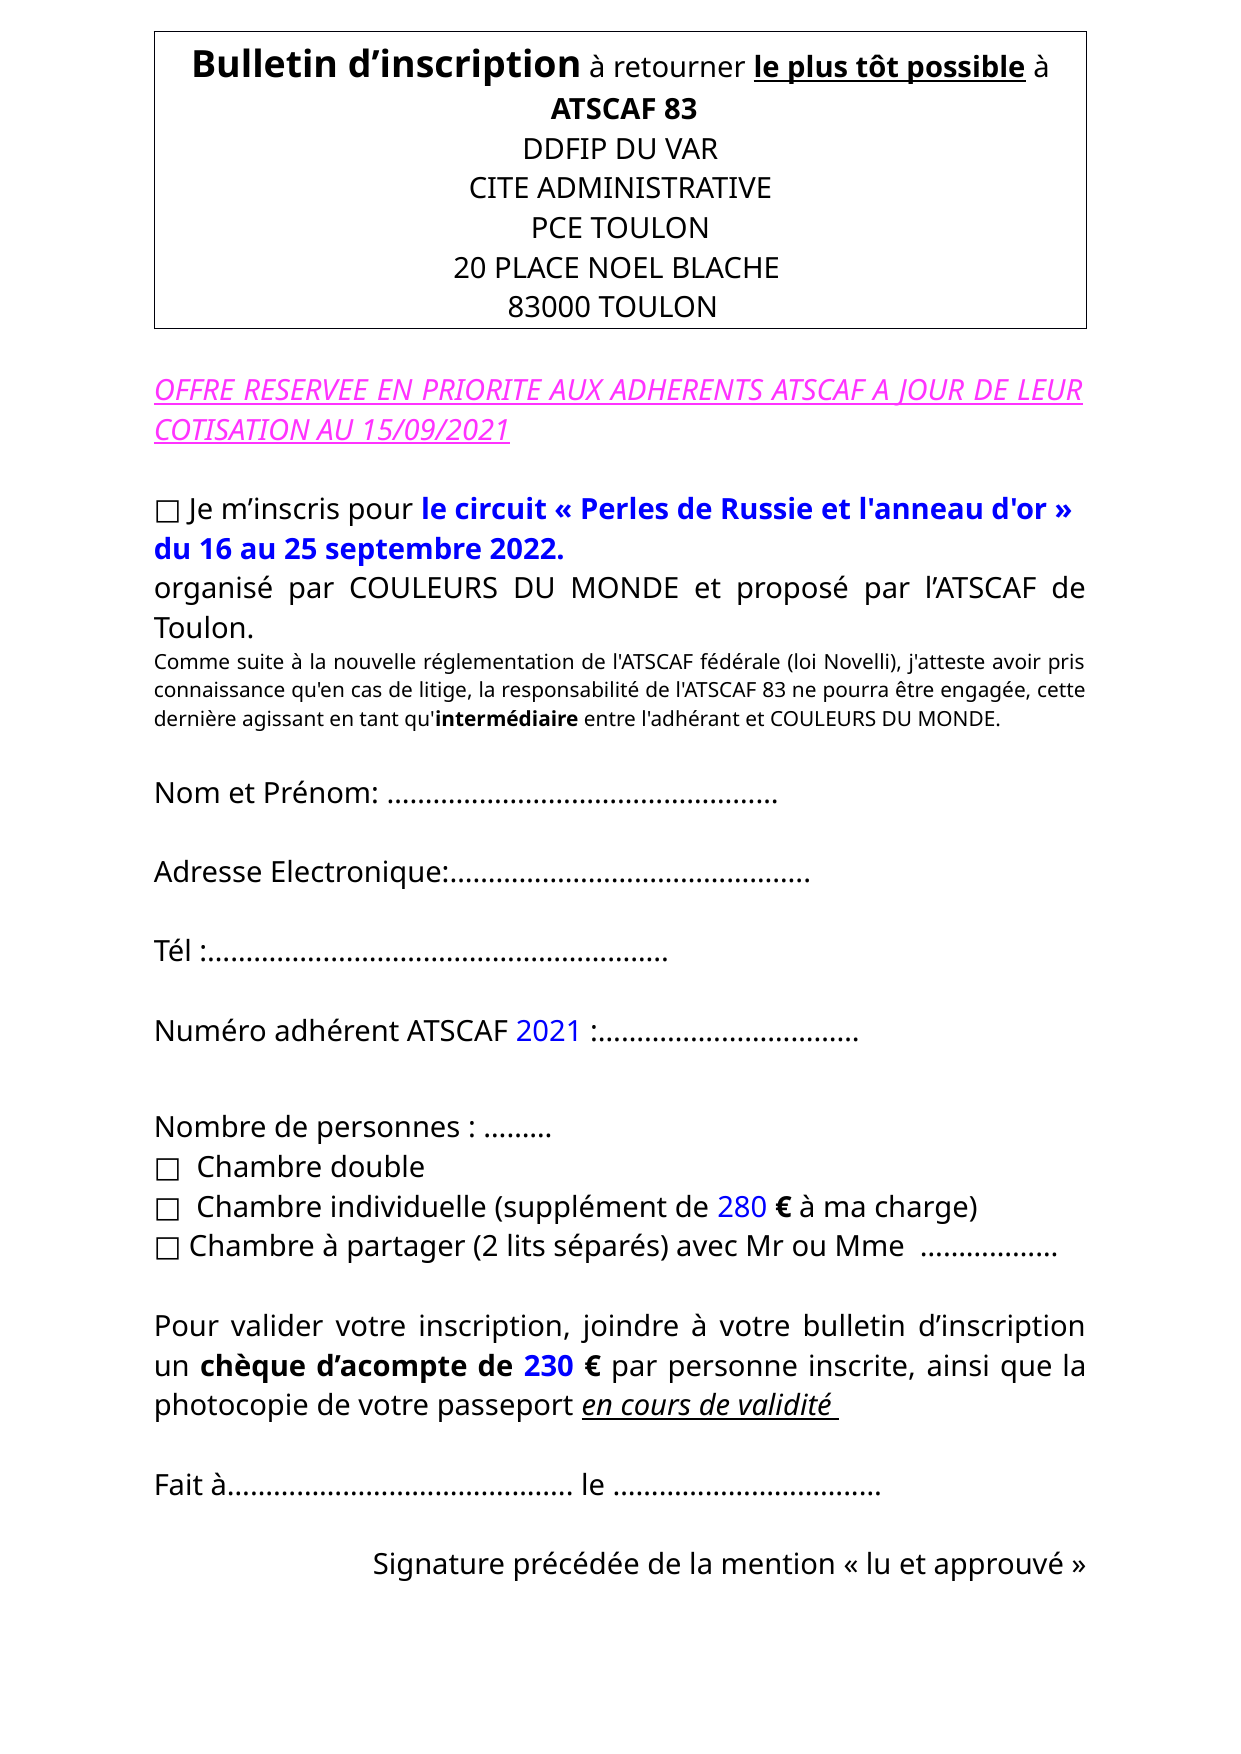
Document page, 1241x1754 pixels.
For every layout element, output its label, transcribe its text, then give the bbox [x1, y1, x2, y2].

text OFFRE RESERVEE EN PRIORITE AUX ADHERENTS ATSCAF A JOUR DE LEUR COTISATION AU 15/09/2021 [153, 369, 1087, 448]
text 20 PLACE NOEL BLACHE [155, 244, 1086, 283]
text □ Chambre double [153, 1146, 1087, 1186]
text DDFIP DU VAR [155, 125, 1086, 164]
text □ Chambre à partager (2 lits séparés) avec Mr ou Mme ……………… [153, 1226, 1087, 1265]
text Tél :……………....………………………………….. [153, 931, 1072, 970]
text Nombre de personnes : ……… [153, 1107, 1087, 1146]
text 83000 TOULON [155, 283, 1086, 328]
text Comme suite à la nouvelle réglementation de l'ATSCAF fédérale (loi Novelli), j'atteste avoir pris connaissance qu'en cas de litige, la responsabilité de l'ATSCAF 83 ne pourra être engagée, cette dernière agissant en tant qu'intermédiaire entre l'adhérant et COULEURS DU MONDE. [153, 647, 1087, 732]
text Signature précédée de la mention « lu et approuvé » [153, 1543, 1087, 1583]
text Adresse Electronique:……………………………………….. [153, 851, 1072, 891]
text Pour valider votre inscription, joindre à votre bulletin d’inscription un chèque d’acompte de 230 € par personne inscrite, ainsi que la photocopie de votre passeport en cours de validité [153, 1305, 1087, 1424]
text Bulletin d’inscription à retourner le plus tôt possible à [155, 34, 1086, 85]
text □ Chambre individuelle (supplément de 280 € à ma charge) [153, 1186, 1087, 1226]
text □ Je m’inscris pour le circuit « Perles de Russie et l'anneau d'or » du 16 au 25 septembre 2022. [153, 488, 1087, 568]
text PCE TOULON [155, 204, 1086, 244]
text Fait à…………………………….……..... le …………………………..… [153, 1464, 1087, 1503]
text CITE ADMINISTRATIVE [155, 164, 1086, 204]
text organisé par COULEURS DU MONDE et proposé par l’ATSCAF de Toulon. [153, 568, 1087, 647]
text Numéro adhérent ATSCAF 2021 :……………....…………… [153, 1010, 1087, 1050]
text Nom et Prénom: …………………………………………… [153, 772, 1072, 812]
text ATSCAF 83 [155, 85, 1086, 125]
